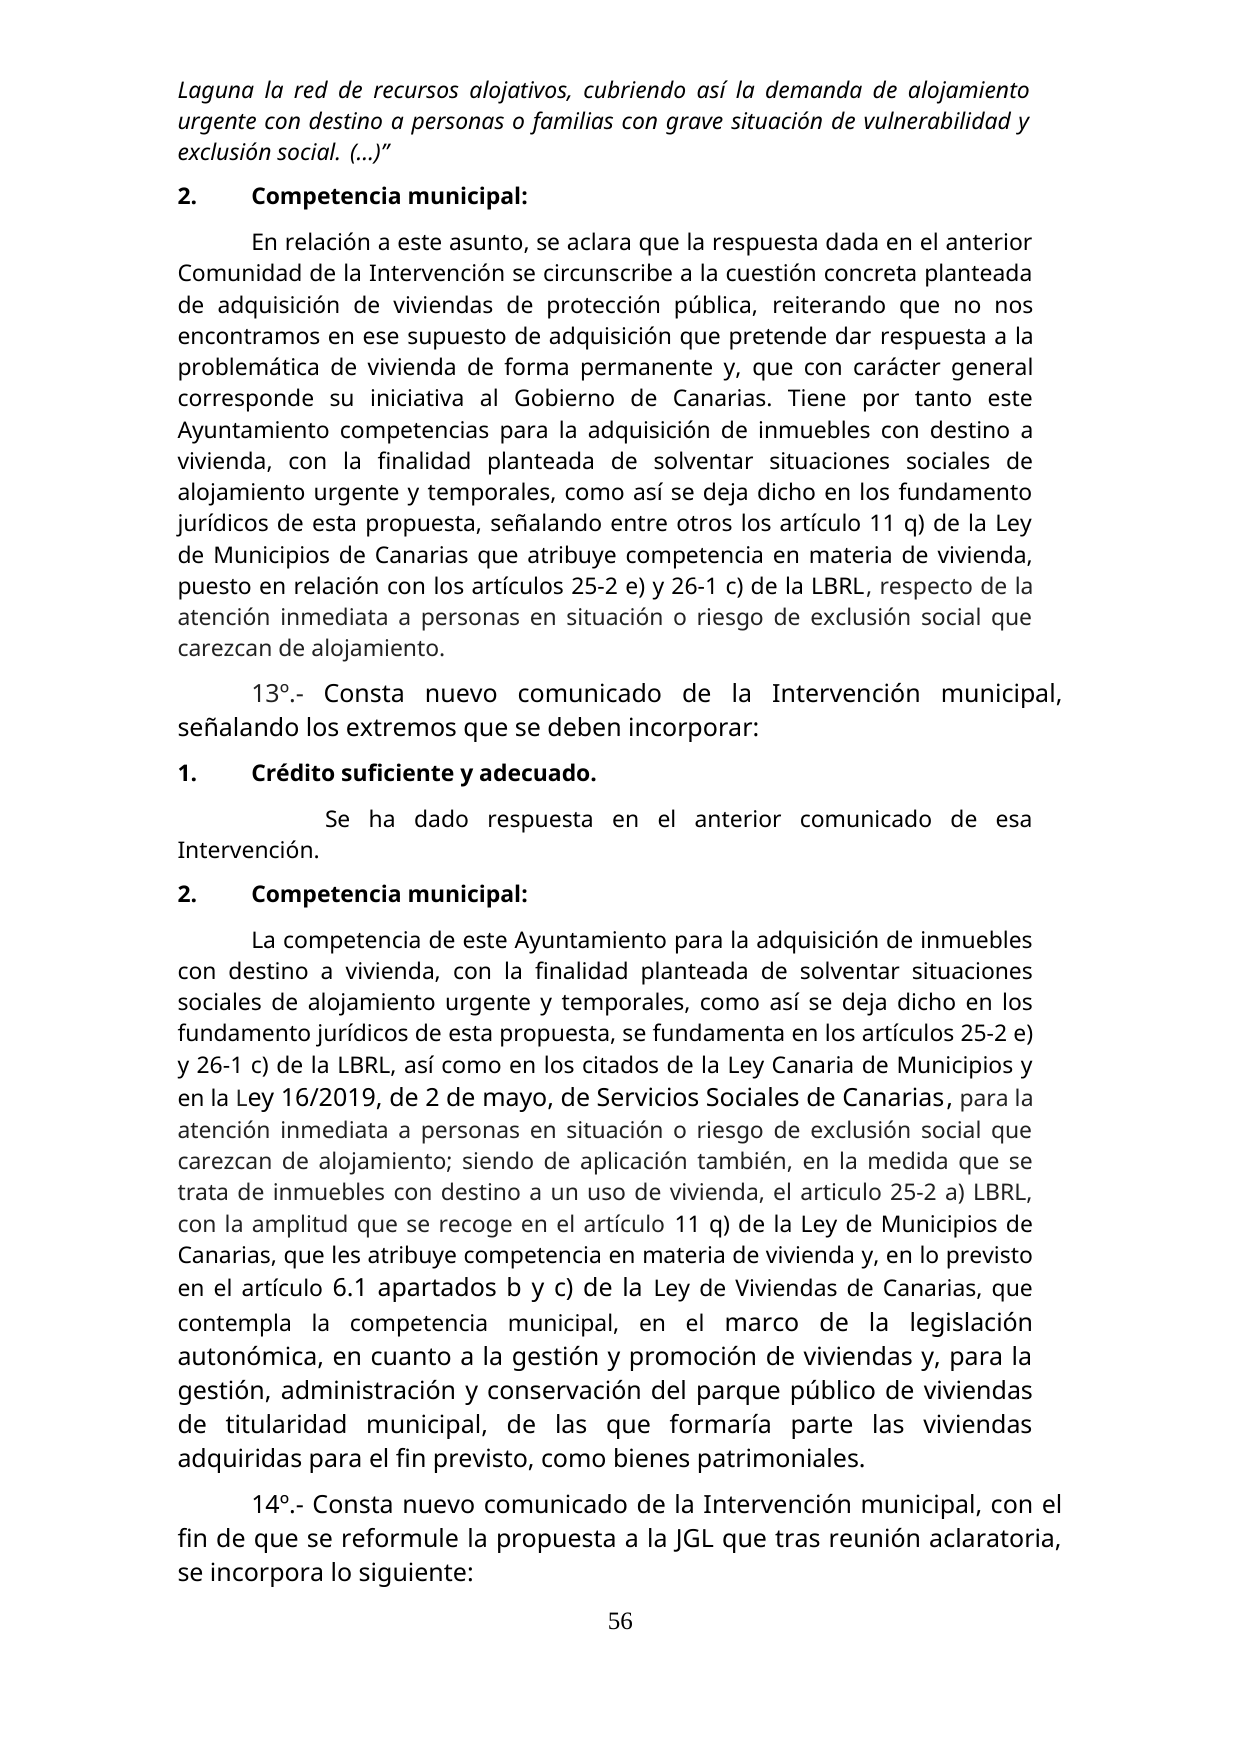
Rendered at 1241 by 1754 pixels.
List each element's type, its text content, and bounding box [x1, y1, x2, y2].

list Competencia municipal: [177, 878, 1034, 909]
text 14º.- Consta nuevo comunicado de la Intervención municipal, con el fin de que se reformule la propuesta a la JGL que tras reunión aclaratoria, se incorpora lo siguiente: [177, 1487, 1063, 1589]
list Competencia municipal: [177, 180, 1034, 211]
text 13º.- Consta nuevo comunicado de la Intervención municipal, señalando los extremos que se deben incorporar: [177, 676, 1063, 744]
text Laguna la red de recursos alojativos, cubriendo así la demanda de alojamiento urgente con destino a personas o familias con grave situación de vulnerabilidad y exclusión social. (…)” [177, 74, 1034, 168]
text La competencia de este Ayuntamiento para la adquisición de inmuebles con destino a vivienda, con la finalidad planteada de solventar situaciones sociales de alojamiento urgente y temporales, como así se deja dicho en los fundamento jurídicos de esta propuesta, se fundamenta en los artículos 25-2 e) y 26-1 c) de la LBRL, así como en los citados de la Ley Canaria de Municipios y en la Ley 16/2019, de 2 de mayo, de Servicios Sociales de Canarias, para la atención inmediata a personas en situación o riesgo de exclusión social que carezcan de alojamiento; siendo de aplicación también, en la medida que se trata de inmuebles con destino a un uso de vivienda, el articulo 25-2 a) LBRL, con la amplitud que se recoge en el artículo 11 q) de la Ley de Municipios de Canarias, que les atribuye competencia en materia de vivienda y, en lo previsto en el artículo 6.1 apartados b y c) de la Ley de Viviendas de Canarias, que contempla la competencia municipal, en el marco de la legislación autonómica, en cuanto a la gestión y promoción de viviendas y, para la gestión, administración y conservación del parque público de viviendas de titularidad municipal, de las que formaría parte las viviendas adquiridas para el fin previsto, como bienes patrimoniales. [177, 923, 1034, 1474]
text Se ha dado respuesta en el anterior comunicado de esa Intervención. [177, 803, 1034, 865]
list Crédito suficiente y adecuado. [177, 757, 1034, 788]
text En relación a este asunto, se aclara que la respuesta dada en el anterior Comunidad de la Intervención se circunscribe a la cuestión concreta planteada de adquisición de viviendas de protección pública, reiterando que no nos encontramos en ese supuesto de adquisición que pretende dar respuesta a la problemática de vivienda de forma permanente y, que con carácter general corresponde su iniciativa al Gobierno de Canarias. Tiene por tanto este Ayuntamiento competencias para la adquisición de inmuebles con destino a vivienda, con la finalidad planteada de solventar situaciones sociales de alojamiento urgente y temporales, como así se deja dicho en los fundamento jurídicos de esta propuesta, señalando entre otros los artículo 11 q) de la Ley de Municipios de Canarias que atribuye competencia en materia de vivienda, puesto en relación con los artículos 25-2 e) y 26-1 c) de la LBRL, respecto de la atención inmediata a personas en situación o riesgo de exclusión social que carezcan de alojamiento. [177, 226, 1034, 663]
